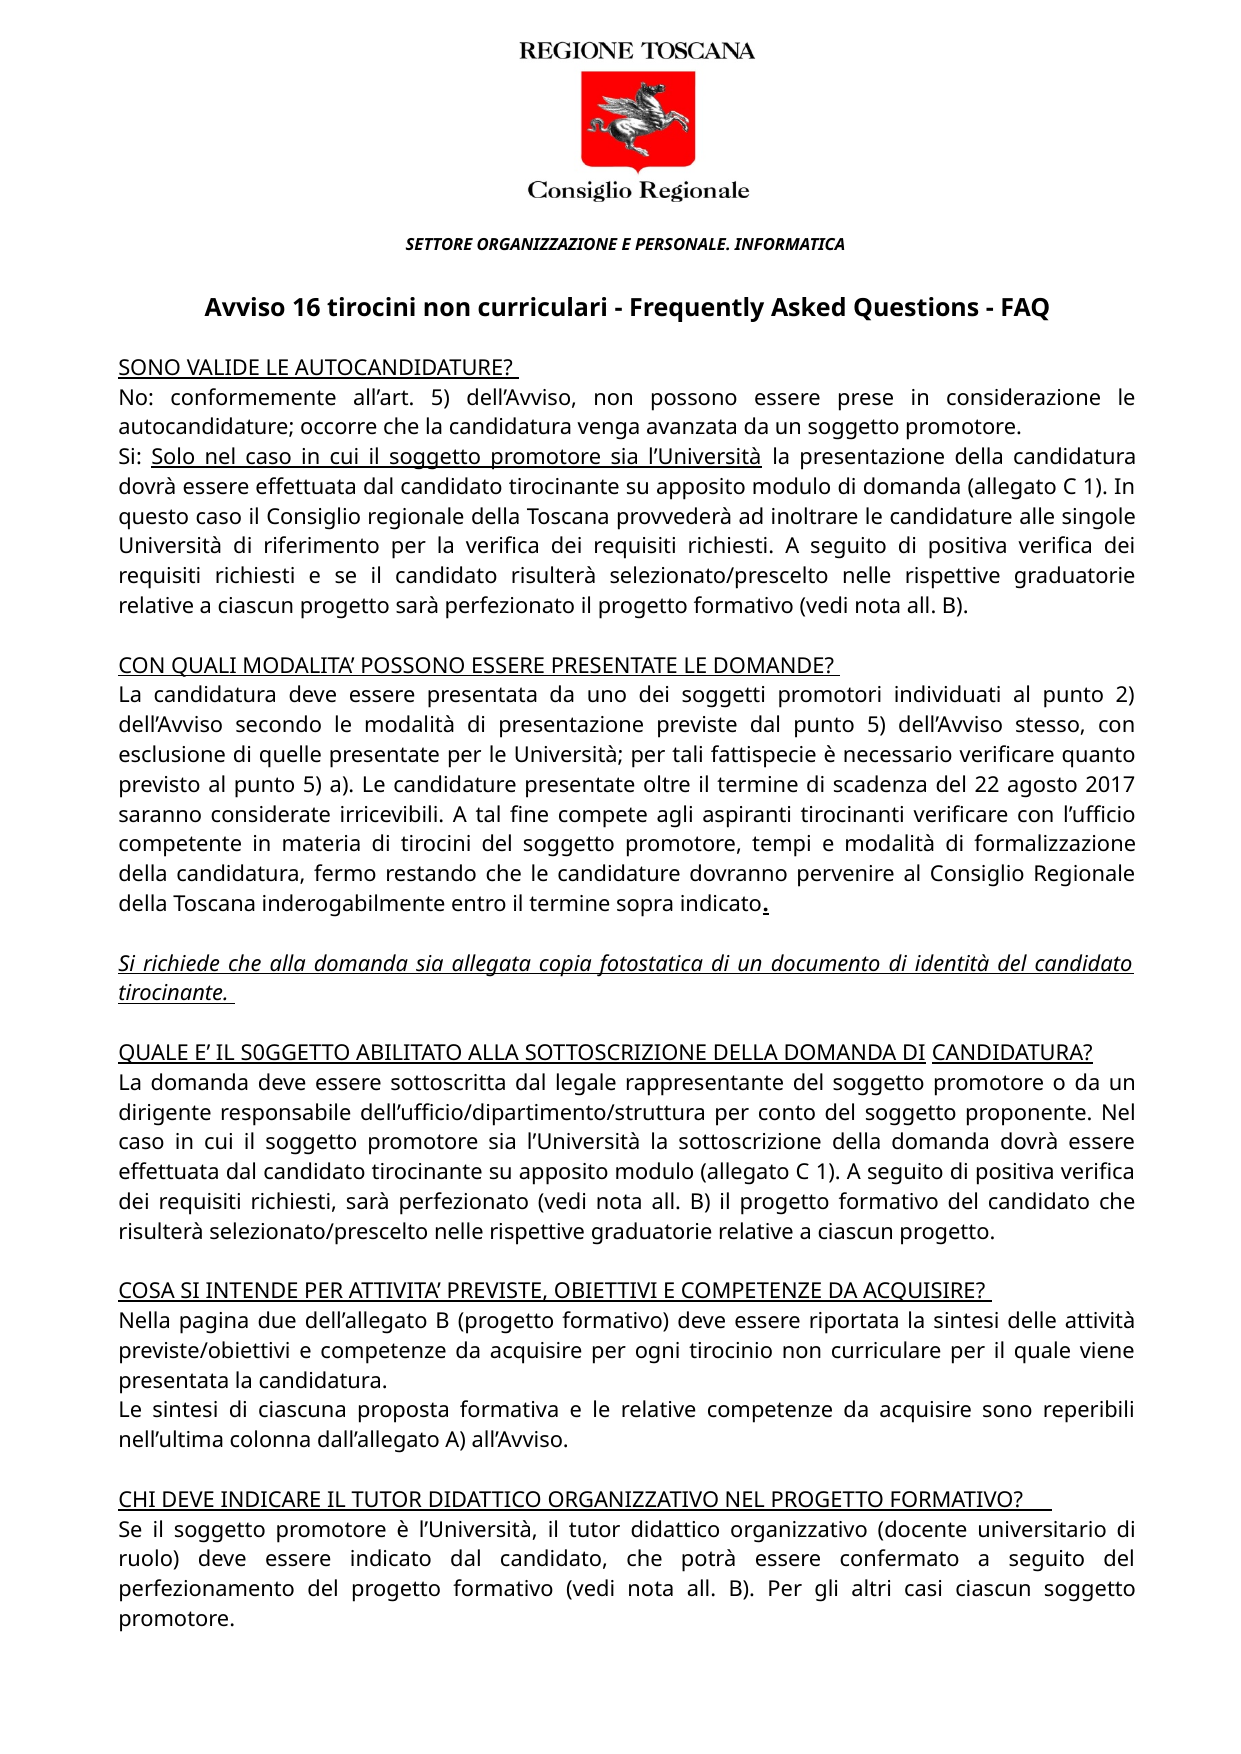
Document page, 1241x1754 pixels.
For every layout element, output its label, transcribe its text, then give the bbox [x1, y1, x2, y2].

text COSA SI INTENDE PER ATTIVITA’ PREVISTE, OBIETTIVI E COMPETENZE DA ACQUISIRE? [118, 1275, 1137, 1305]
text QUALE E’ IL S0GGETTO ABILITATO ALLA SOTTOSCRIZIONE DELLA DOMANDA DI CANDIDATURA? [118, 1037, 1137, 1067]
text CON QUALI MODALITA’ POSSONO ESSERE PRESENTATE LE DOMANDE? [118, 649, 1137, 679]
text Se il soggetto promotore è l’Università, il tutor didattico organizzativo (docente universitario di ruolo) deve essere indicato dal candidato, che potrà essere confermato a seguito del perfezionamento del progetto formativo (vedi nota all. B). Per gli altri casi ciascun soggetto promotore. [118, 1513, 1137, 1633]
text No: conformemente all’art. 5) dell’Avviso, non possono essere prese in considerazione le autocandidature; occorre che la candidatura venga avanzata da un soggetto promotore. [118, 381, 1137, 441]
text SETTORE ORGANIZZAZIONE E PERSONALE. INFORMATICA [118, 232, 1137, 255]
text CHI DEVE INDICARE IL TUTOR DIDATTICO ORGANIZZATIVO NEL PROGETTO FORMATIVO? [118, 1484, 1137, 1513]
text Si: Solo nel caso in cui il soggetto promotore sia l’Università la presentazione della candidatura dovrà essere effettuata dal candidato tirocinante su apposito modulo di domanda (allegato C 1). In questo caso il Consiglio regionale della Toscana provvederà ad inoltrare le candidature alle singole Università di riferimento per la verifica dei requisiti richiesti. A seguito di positiva verifica dei requisiti richiesti e se il candidato risulterà selezionato/prescelto nelle rispettive graduatorie relative a ciascun progetto sarà perfezionato il progetto formativo (vedi nota all. B). [118, 441, 1137, 620]
text La domanda deve essere sottoscritta dal legale rappresentante del soggetto promotore o da un dirigente responsabile dell’ufficio/dipartimento/struttura per conto del soggetto proponente. Nel caso in cui il soggetto promotore sia l’Università la sottoscrizione della domanda dovrà essere effettuata dal candidato tirocinante su apposito modulo (allegato C 1). A seguito di positiva verifica dei requisiti richiesti, sarà perfezionato (vedi nota all. B) il progetto formativo del candidato che risulterà selezionato/prescelto nelle rispettive graduatorie relative a ciascun progetto. [118, 1067, 1137, 1245]
text Nella pagina due dell’allegato B (progetto formativo) deve essere riportata la sintesi delle attività previste/obiettivi e competenze da acquisire per ogni tirocinio non curriculare per il quale viene presentata la candidatura. [118, 1305, 1137, 1394]
text Avviso 16 tirocini non curriculari - Frequently Asked Questions - FAQ [118, 289, 1137, 323]
text La candidatura deve essere presentata da uno dei soggetti promotori individuati al punto 2) dell’Avviso secondo le modalità di presentazione previste dal punto 5) dell’Avviso stesso, con esclusione di quelle presentate per le Università; per tali fattispecie è necessario verificare quanto previsto al punto 5) a). Le candidature presentate oltre il termine di scadenza del 22 agosto 2017 saranno considerate irricevibili. A tal fine compete agli aspiranti tirocinanti verificare con l’ufficio competente in materia di tirocini del soggetto promotore, tempi e modalità di formalizzazione della candidatura, fermo restando che le candidature dovranno pervenire al Consiglio Regionale della Toscana inderogabilmente entro il termine sopra indicato. [118, 679, 1137, 918]
text Le sintesi di ciascuna proposta formativa e le relative competenze da acquisire sono reperibili nell’ultima colonna dall’allegato A) all’Avviso. [118, 1394, 1137, 1454]
text SONO VALIDE LE AUTOCANDIDATURE? [118, 352, 1137, 381]
text Si richiede che alla domanda sia allegata copia fotostatica di un documento di identità del candidato tirocinante. [118, 947, 1137, 1007]
